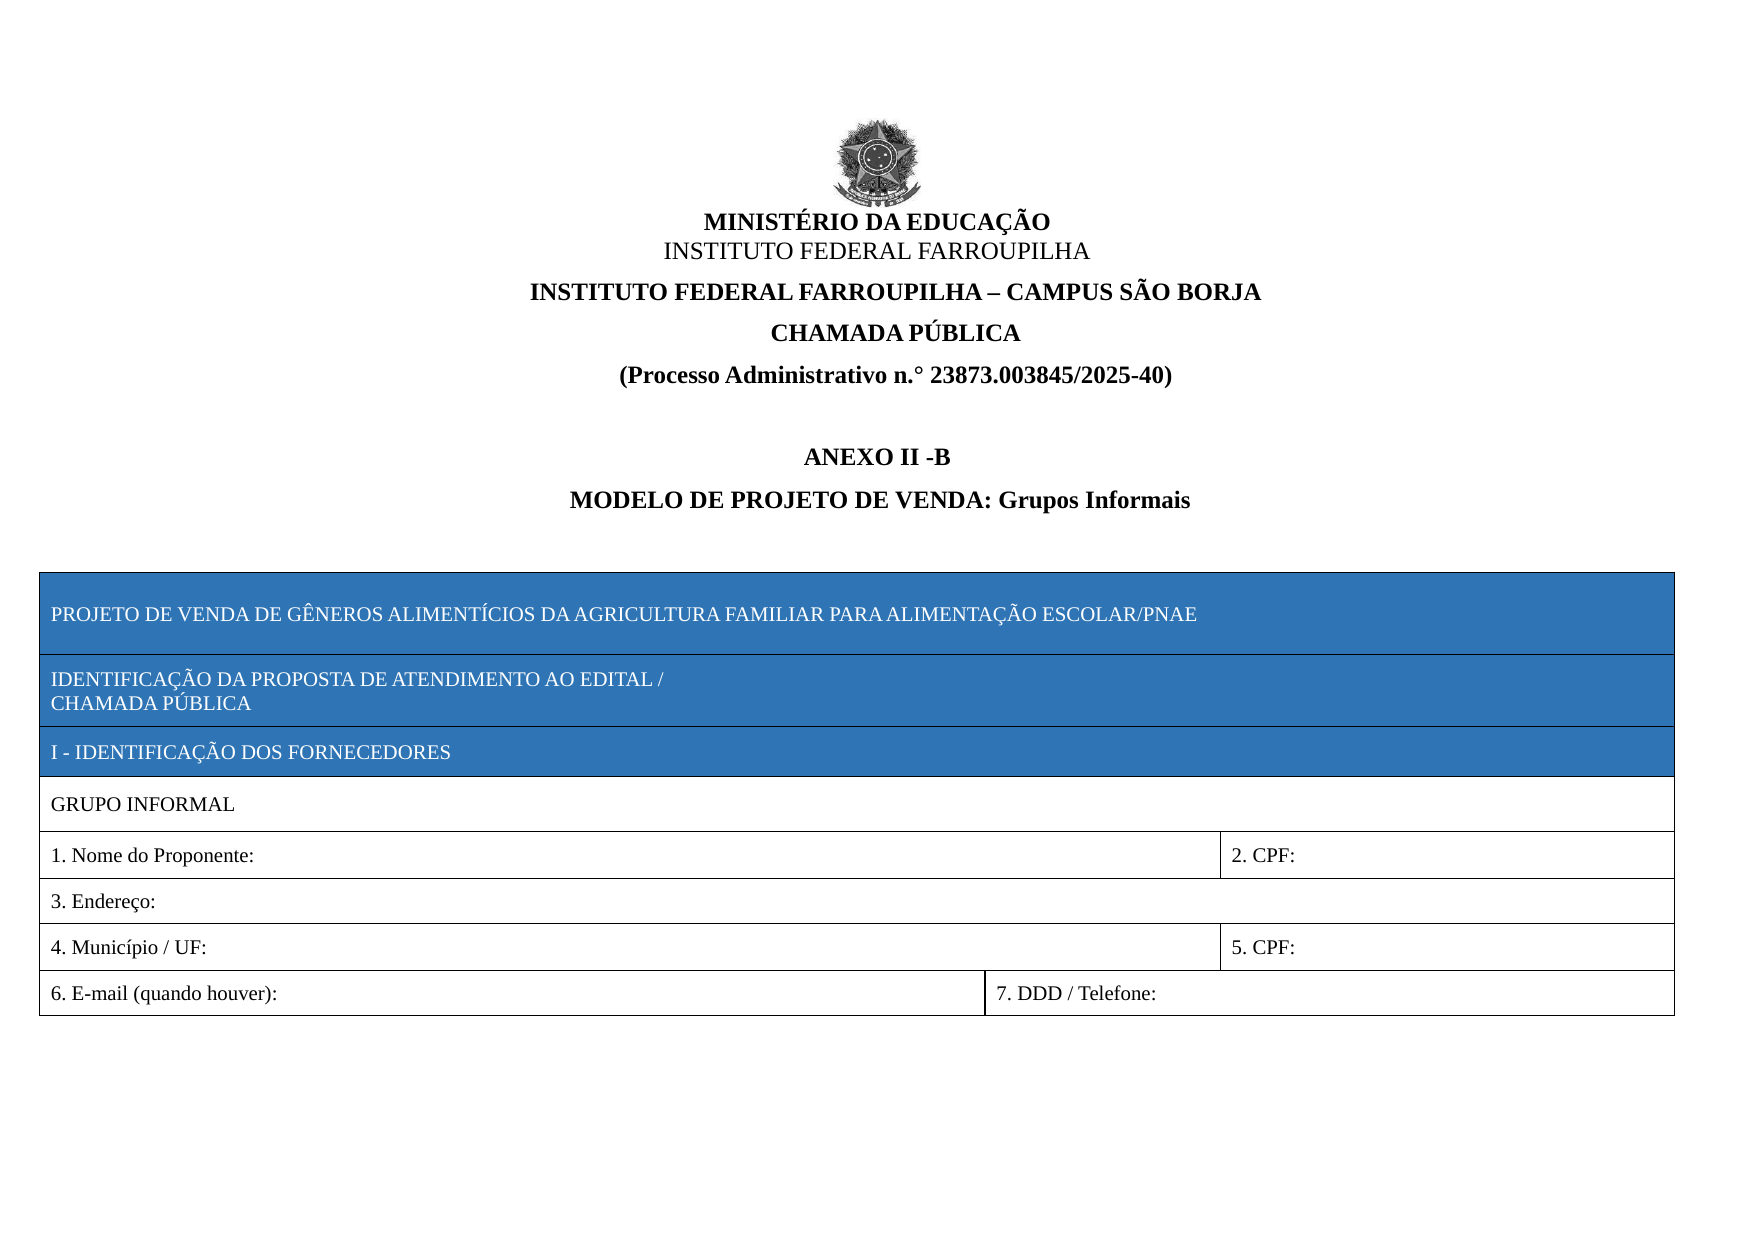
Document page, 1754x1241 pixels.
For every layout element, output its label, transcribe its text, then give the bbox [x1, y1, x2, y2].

table_cell 1. Nome do Proponente: [40, 832, 1220, 878]
text (Processo Administrativo n.° 23873.003845/2025-40) [156, 360, 1636, 388]
table_cell 7. DDD / Telefone: [986, 971, 1674, 1015]
picture [833, 118, 921, 208]
table_cell IDENTIFICAÇÃO DA PROPOSTA DE ATENDIMENTO AO EDITAL / CHAMADA PÚBLICA [40, 655, 1674, 726]
text ANEXO II -B [118, 442, 1636, 471]
table_cell 4. Município / UF: [40, 924, 1220, 970]
text INSTITUTO FEDERAL FARROUPILHA – CAMPUS SÃO BORJA [156, 277, 1636, 306]
table_cell 2. CPF: [1221, 832, 1674, 878]
table_cell GRUPO INFORMAL [40, 777, 1674, 831]
table_cell I - IDENTIFICAÇÃO DOS FORNECEDORES [40, 727, 1674, 776]
table_cell 6. E-mail (quando houver): [40, 971, 984, 1015]
text MODELO DE PROJETO DE VENDA: Grupos Informais [118, 485, 1636, 557]
table_cell 5. CPF: [1221, 924, 1674, 970]
table_header PROJETO DE VENDA DE GÊNEROS ALIMENTÍCIOS DA AGRICULTURA FAMILIAR PARA ALIMENTAÇÃO ESCOLAR/PNAE [40, 573, 1674, 654]
text CHAMADA PÚBLICA [156, 318, 1636, 347]
table_cell 3. Endereço: [40, 879, 1674, 923]
